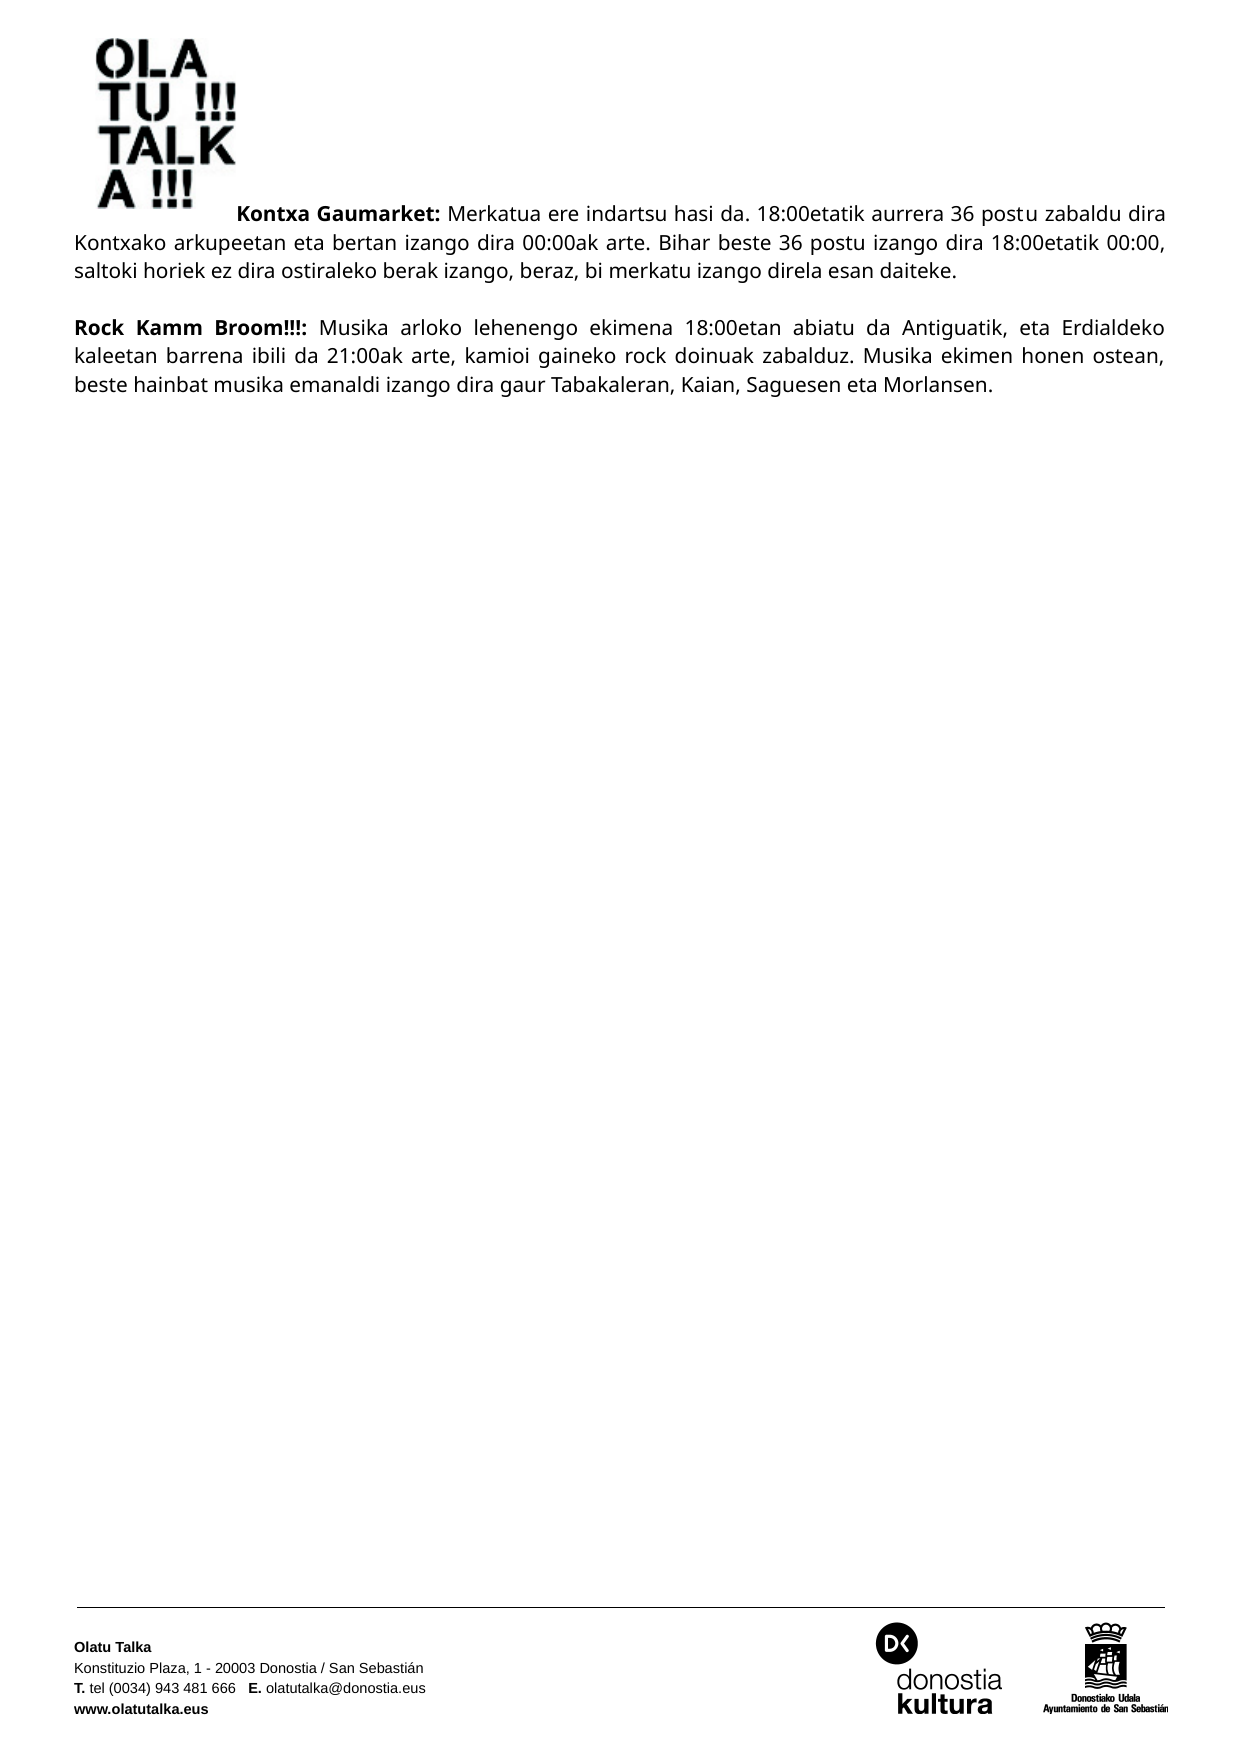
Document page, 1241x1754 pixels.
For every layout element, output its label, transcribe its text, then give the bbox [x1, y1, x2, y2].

text Rock Kamm Broom!!!: Musika arloko lehenengo ekimena 18:00etan abiatu da Antiguatik, eta Erdialdeko kaleetan barrena ibili da 21:00ak arte, kamioi gaineko rock doinuak zabalduz. Musika ekimen honen ostean, beste hainbat musika emanaldi izango dira gaur Tabakaleran, Kaian, Saguesen eta Morlansen. [74, 313, 1166, 398]
picture [874, 1621, 1168, 1714]
text Kontxa Gaumarket: Merkatua ere indartsu hasi da. 18:00etatik aurrera 36 postu zabaldu dira Kontxako arkupeetan eta bertan izango dira 00:00ak arte. Bihar beste 36 postu izango dira 18:00etatik 00:00, saltoki horiek ez dira ostiraleko berak izango, beraz, bi merkatu izango direla esan daiteke. [74, 199, 1166, 284]
picture [95, 38, 237, 209]
